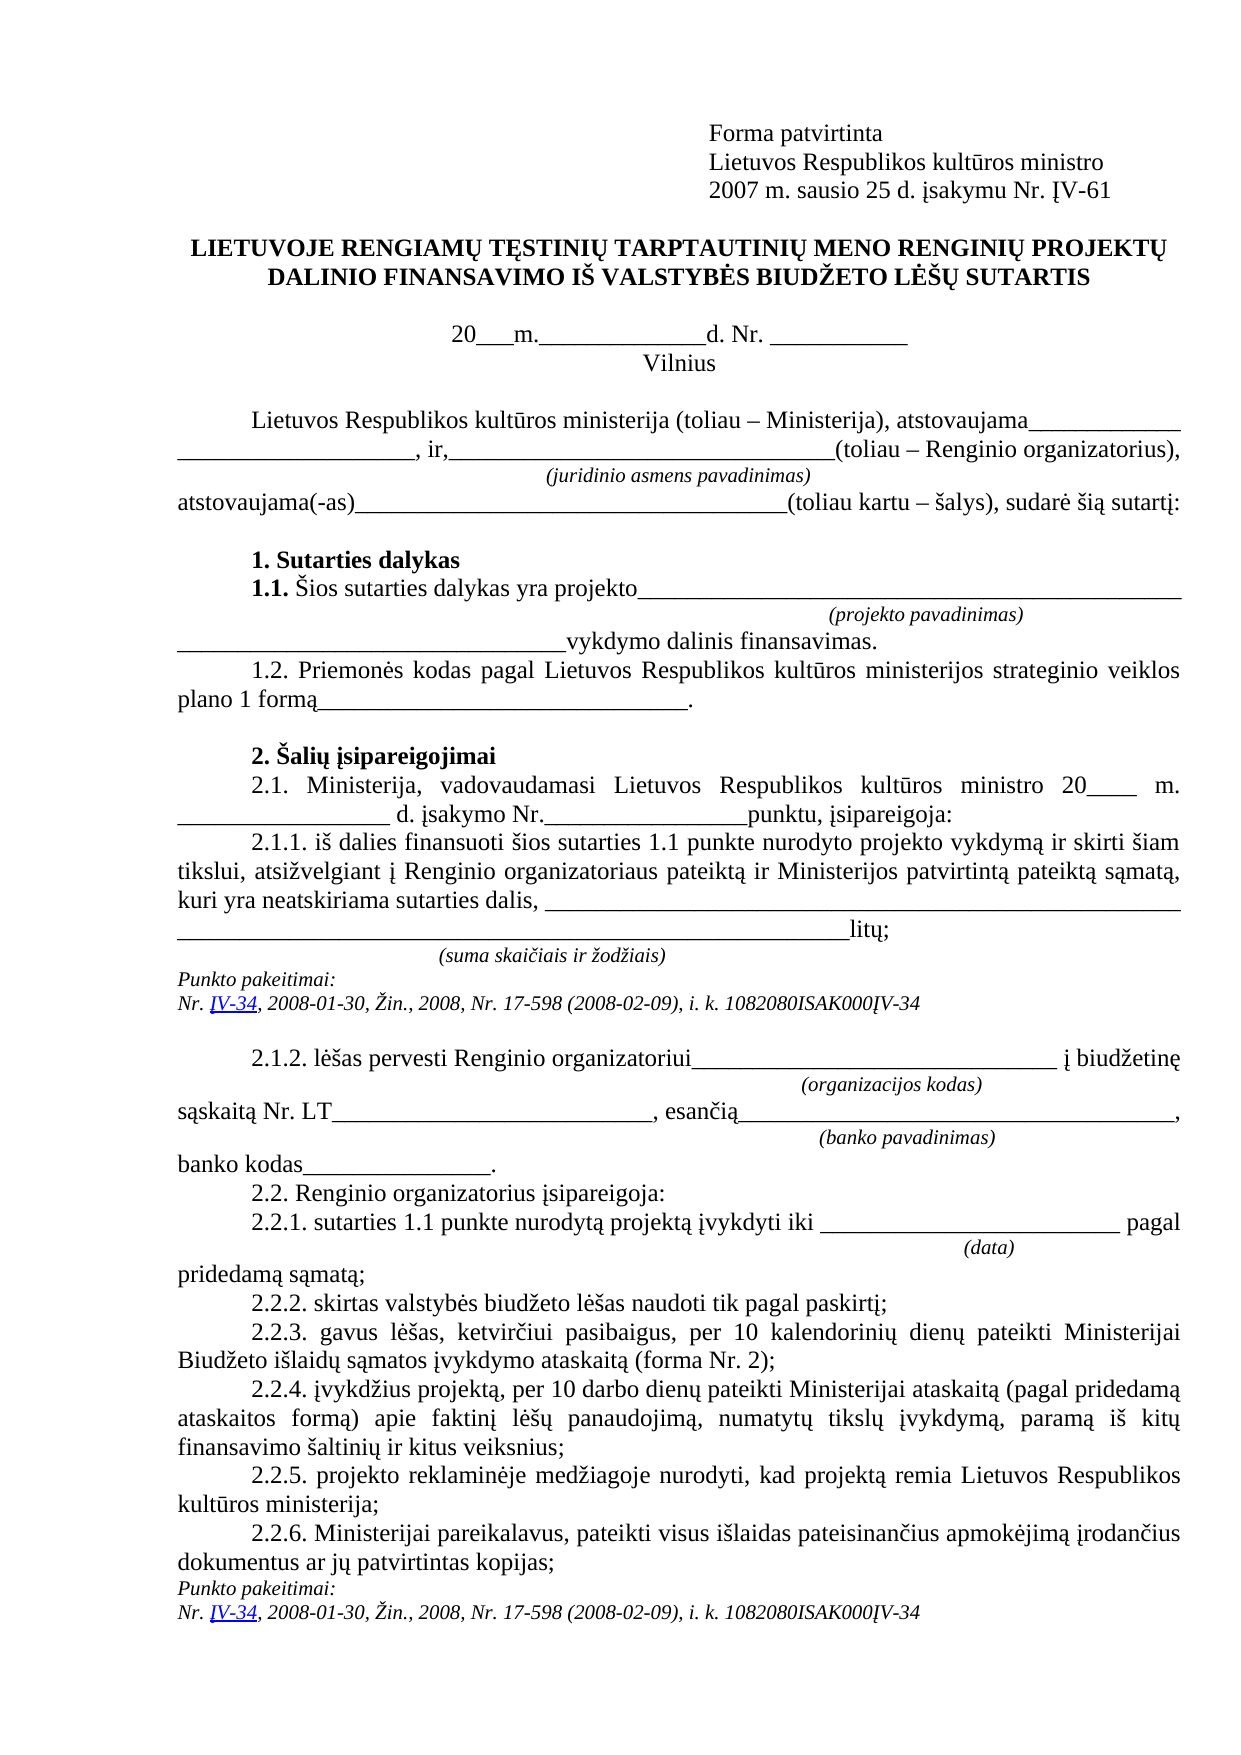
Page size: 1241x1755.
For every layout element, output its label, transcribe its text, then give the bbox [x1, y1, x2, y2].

text 20___m. d. Nr. ___________ [177, 319, 1181, 348]
text Punkto pakeitimai: [177, 967, 1181, 991]
text Nr. ĮV-34, 2008-01-30, Žin., 2008, Nr. 17-598 (2008-02-09), i. k. 1082080ISAK000ĮV-34 [177, 1600, 1181, 1624]
text Punkto pakeitimai: [177, 1576, 1181, 1600]
text Vilnius [177, 348, 1181, 377]
text vykdymo dalinis finansavimas. [177, 626, 1181, 655]
text (data) [890, 1235, 1181, 1259]
text 2.2.3. gavus lėšas, ketvirčiui pasibaigus, per 10 kalendorinių dienų pateikti Ministerijai Biudžeto išlaidų sąmatos įvykdymo ataskaitą (forma Nr. 2); [177, 1317, 1181, 1374]
text Forma patvirtinta [709, 118, 1181, 147]
text 2.2.2. skirtas valstybės biudžeto lėšas naudoti tik pagal paskirtį; [177, 1288, 1181, 1317]
text 2. Šalių įsipareigojimai [177, 741, 1181, 770]
text Nr. ĮV-34, 2008-01-30, Žin., 2008, Nr. 17-598 (2008-02-09), i. k. 1082080ISAK000ĮV-34 [177, 991, 1181, 1015]
text Lietuvos Respublikos kultūros ministro [177, 147, 1181, 176]
text 2007 m. sausio 25 d. įsakymu Nr. ĮV-61 [177, 176, 1181, 204]
text litų; [177, 914, 1181, 942]
text 1.2. Priemonės kodas pagal Lietuvos Respublikos kultūros ministerijos strateginio veiklos plano 1 formą . [177, 655, 1181, 712]
text (organizacijos kodas) [727, 1072, 1181, 1096]
text banko kodas_______________. [177, 1149, 1181, 1178]
text pridedamą sąmatą; [177, 1259, 1181, 1288]
text 2.2.6. Ministerijai pareikalavus, pateikti visus išlaidas pateisinančius apmokėjimą įrodančius dokumentus ar jų patvirtintas kopijas; [177, 1518, 1181, 1576]
text sąskaitą Nr. LT , esančią , [177, 1096, 1181, 1125]
text atstovaujama(-as) (toliau kartu – šalys), sudarė šią sutartį: [177, 487, 1181, 516]
text 2.2.1. sutarties 1.1 punkte nurodytą projektą įvykdyti iki pagal [177, 1207, 1181, 1235]
text Lietuvos Respublikos kultūros ministerija (toliau – Ministerija), atstovaujama [177, 406, 1181, 434]
text 2.2. Renginio organizatorius įsipareigoja: [177, 1178, 1181, 1207]
text 2.2.4. įvykdžius projektą, per 10 darbo dienų pateikti Ministerijai ataskaitą (pagal pridedamą ataskaitos formą) apie faktinį lėšų panaudojimą, numatytų tikslų įvykdymą, paramą iš kitų finansavimo šaltinių ir kitus veiksnius; [177, 1374, 1181, 1461]
text (projekto pavadinimas) [177, 602, 1181, 626]
text 2.1.1. iš dalies finansuoti šios sutarties 1.1 punkte nurodyto projekto vykdymą ir skirti šiam tikslui, atsižvelgiant į Renginio organizatoriaus pateiktą ir Ministerijos patvirtintą pateiktą sąmatą, kuri yra neatskiriama sutarties dalis, [177, 827, 1181, 914]
text 2.2.5. projekto reklaminėje medžiagoje nurodyti, kad projektą remia Lietuvos Respublikos kultūros ministerija; [177, 1461, 1181, 1518]
text LIETUVOJE RENGIAMŲ TĘSTINIŲ TARPTAUTINIŲ MENO RENGINIŲ PROJEKTŲ DALINIO FINANSAVIMO IŠ VALSTYBĖS BIUDŽETO LĖŠŲ SUTARTIS [177, 233, 1181, 291]
text 1.1. Šios sutarties dalykas yra projekto [177, 573, 1181, 602]
text (suma skaičiais ir žodžiais) [365, 942, 1181, 967]
text 2.1.2. lėšas pervesti Renginio organizatoriui į biudžetinę [177, 1043, 1181, 1072]
text ___________________, ir, (toliau – Renginio organizatorius), [177, 434, 1181, 463]
text 1. Sutarties dalykas [177, 545, 1181, 573]
text (juridinio asmens pavadinimas) [177, 463, 1181, 487]
text (banko pavadinimas) [177, 1125, 1181, 1149]
text 2.1. Ministerija, vadovaudamasi Lietuvos Respublikos kultūros ministro 20____ m. _________________ d. įsakymo Nr. punktu, įsipareigoja: [177, 770, 1181, 827]
